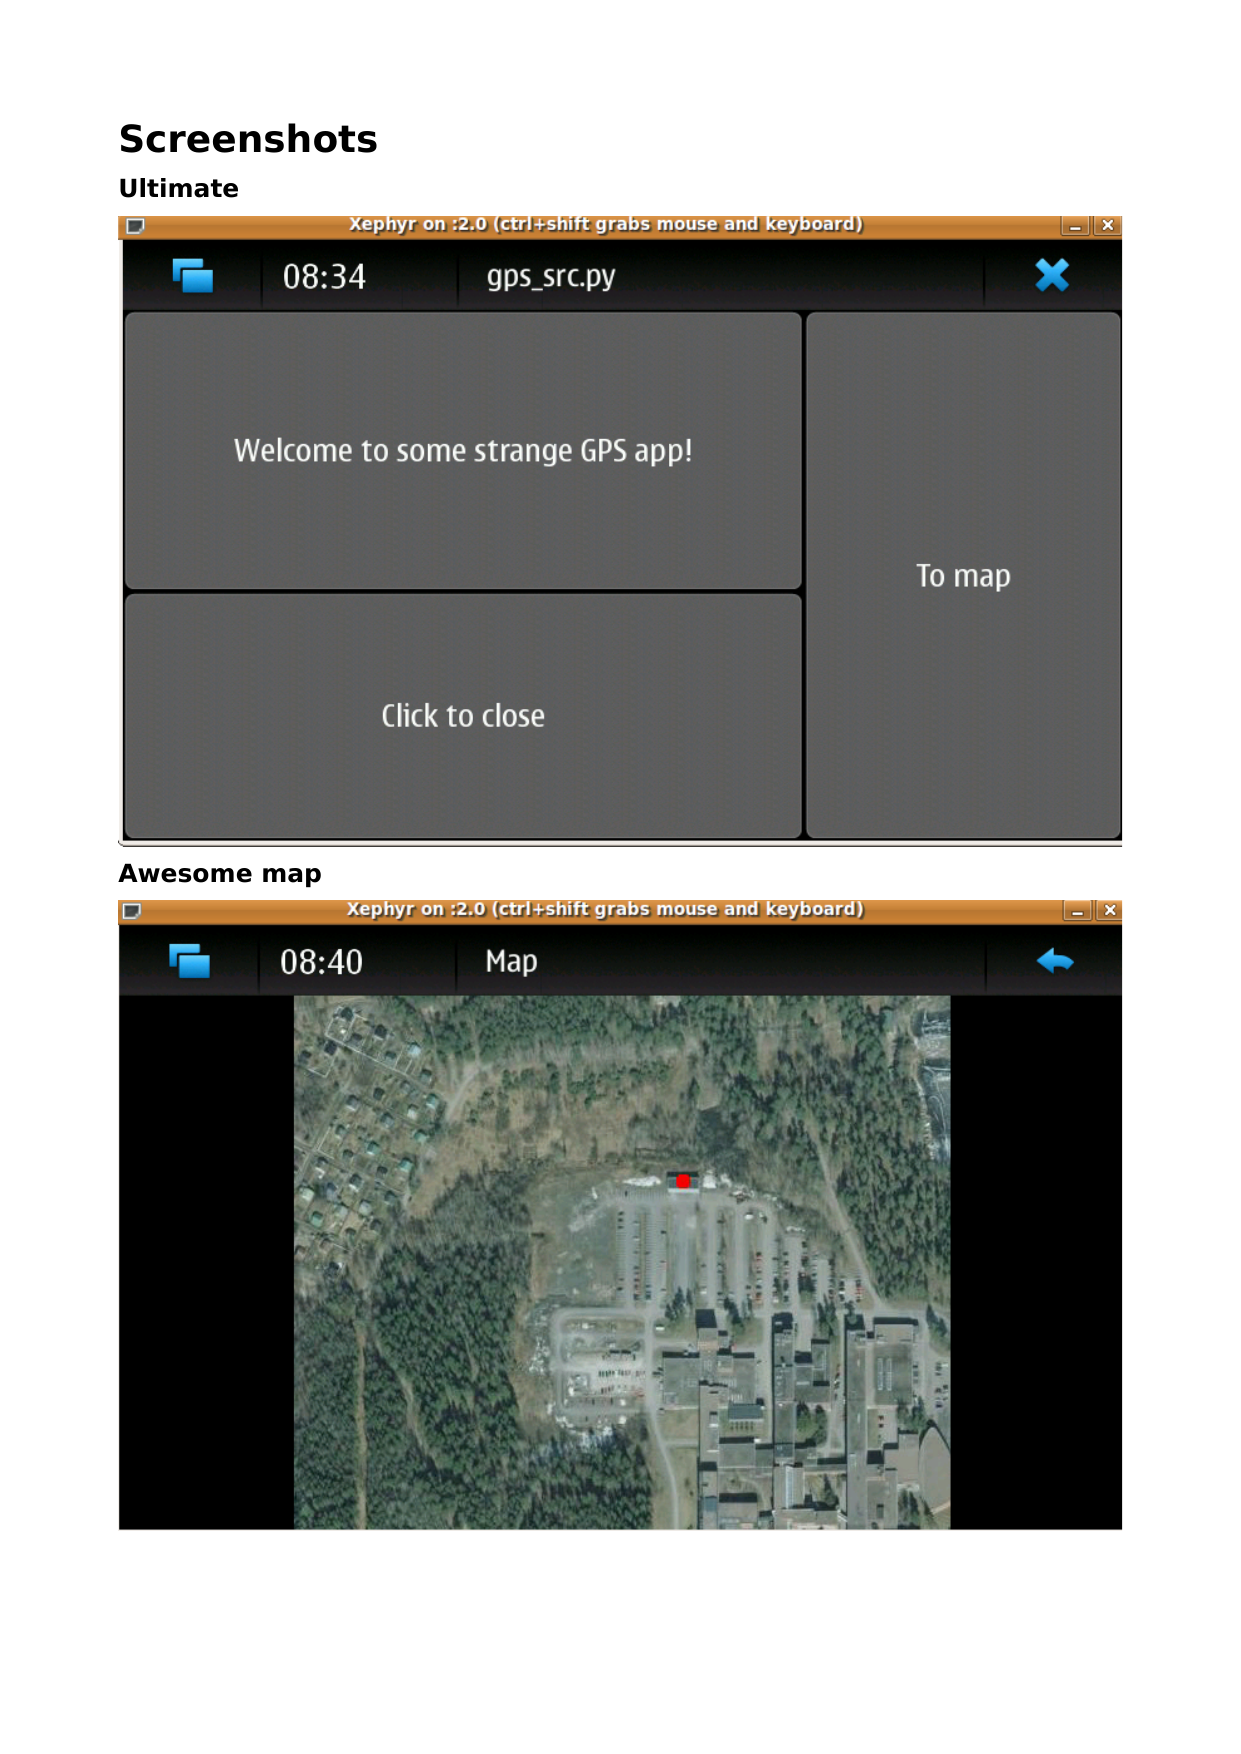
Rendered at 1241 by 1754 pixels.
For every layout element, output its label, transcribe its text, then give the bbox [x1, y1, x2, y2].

picture [118, 900, 1123, 1531]
picture [118, 216, 1123, 847]
text Ultimate [118, 174, 1122, 203]
text Awesome map [118, 859, 1122, 888]
subtitle Screenshots [118, 118, 1122, 162]
